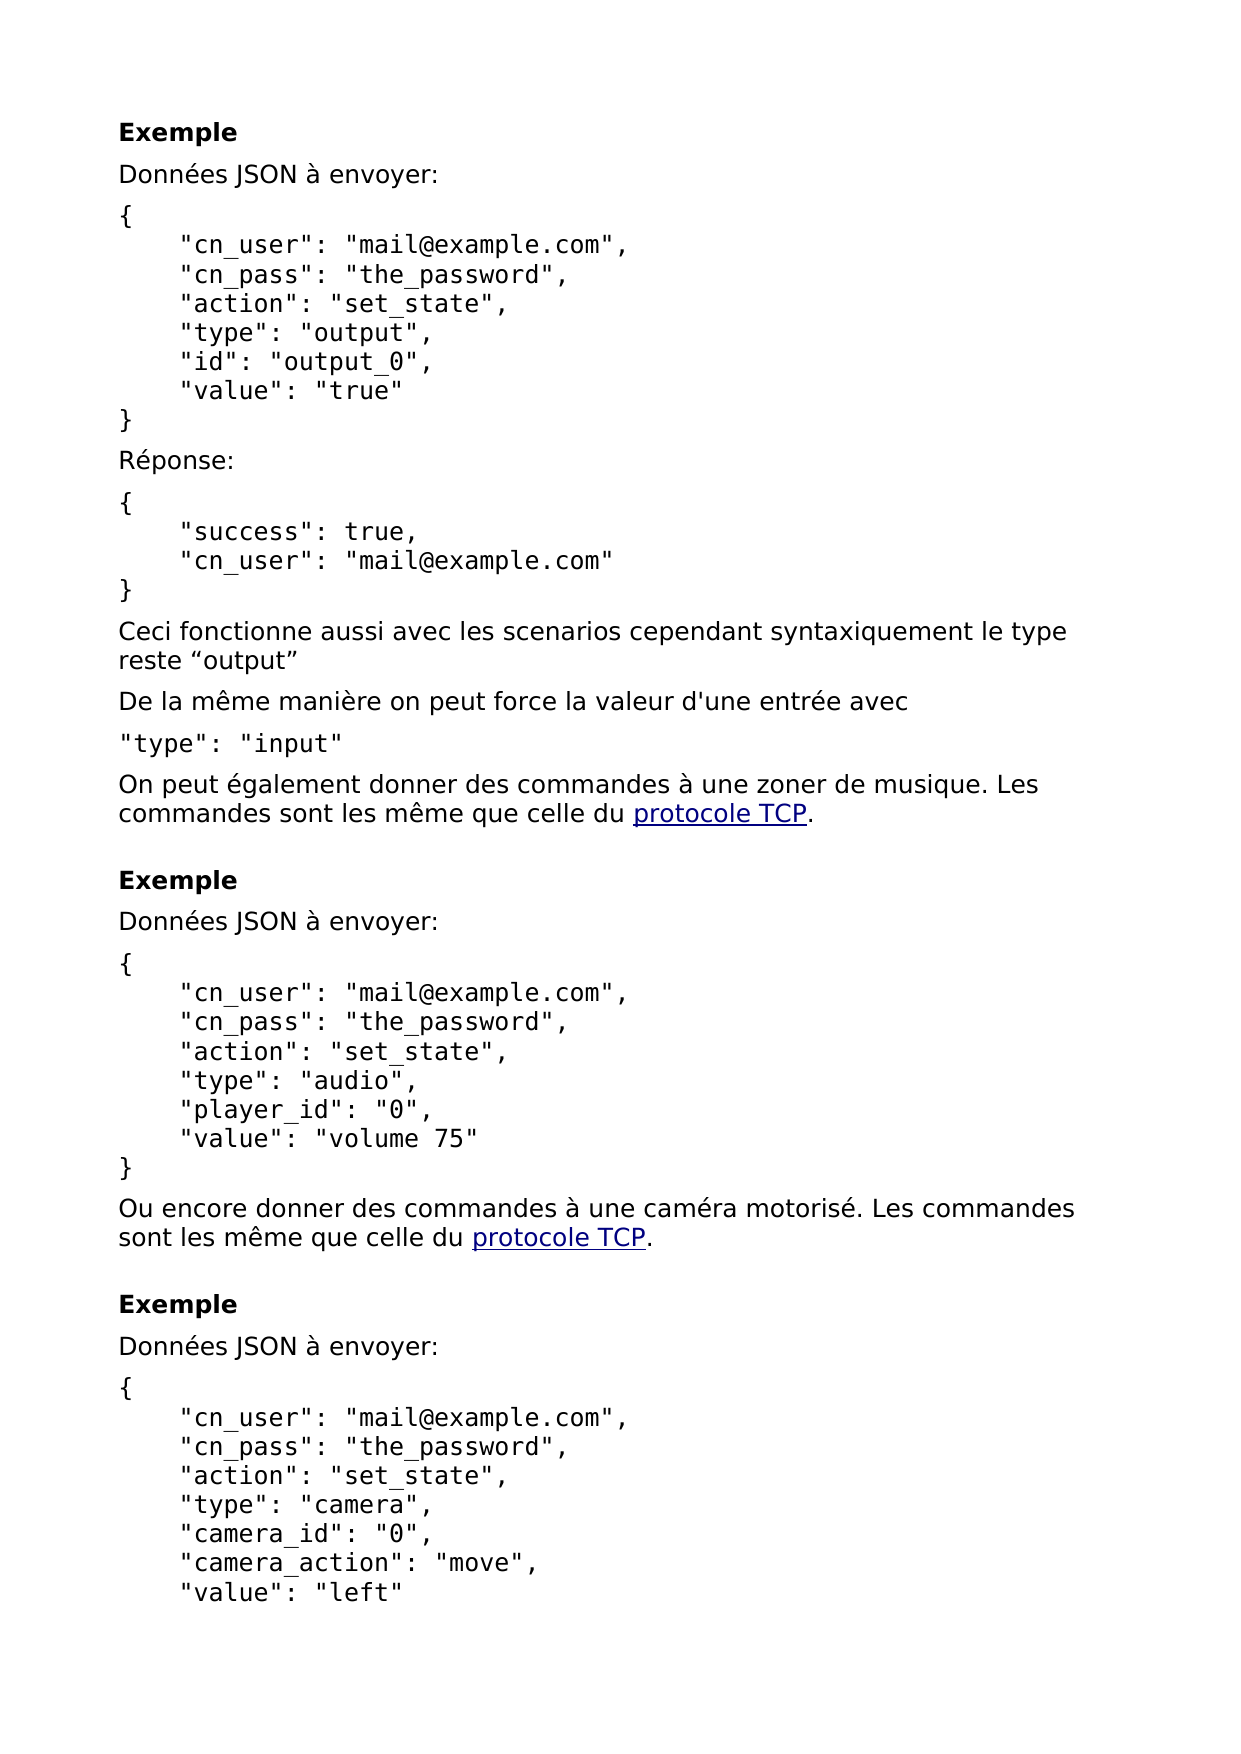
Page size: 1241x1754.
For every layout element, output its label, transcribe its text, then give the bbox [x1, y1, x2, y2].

text Données JSON à envoyer: [118, 160, 1122, 189]
text { "cn_user": "mail@example.com", "cn_pass": "the_password", "action": "set_state", "type": "audio", "player_id": "0", "value": "volume 75" } [118, 949, 1122, 1183]
text On peut également donner des commandes à une zoner de musique. Les commandes sont les même que celle du protocole TCP. [118, 770, 1122, 828]
text Ceci fonctionne aussi avec les scenarios cependant syntaxiquement le type reste “output” [118, 617, 1122, 675]
text Réponse: [118, 447, 1122, 476]
text { "cn_user": "mail@example.com", "cn_pass": "the_password", "action": "set_state", "type": "output", "id": "output_0", "value": "true" } [118, 201, 1122, 435]
text { "success": true, "cn_user": "mail@example.com" } [118, 488, 1122, 605]
text "type": "input" [118, 729, 1122, 758]
subtitle Exemple [118, 1290, 1122, 1319]
subtitle Exemple [118, 118, 1122, 147]
text { "cn_user": "mail@example.com", "cn_pass": "the_password", "action": "set_state", "type": "camera", "camera_id": "0", "camera_action": "move", "value": "left" [118, 1373, 1122, 1607]
subtitle Exemple [118, 866, 1122, 895]
text Données JSON à envoyer: [118, 1332, 1122, 1361]
text De la même manière on peut force la valeur d'une entrée avec [118, 687, 1122, 717]
text Données JSON à envoyer: [118, 908, 1122, 937]
text Ou encore donner des commandes à une caméra motorisé. Les commandes sont les même que celle du protocole TCP. [118, 1194, 1122, 1253]
